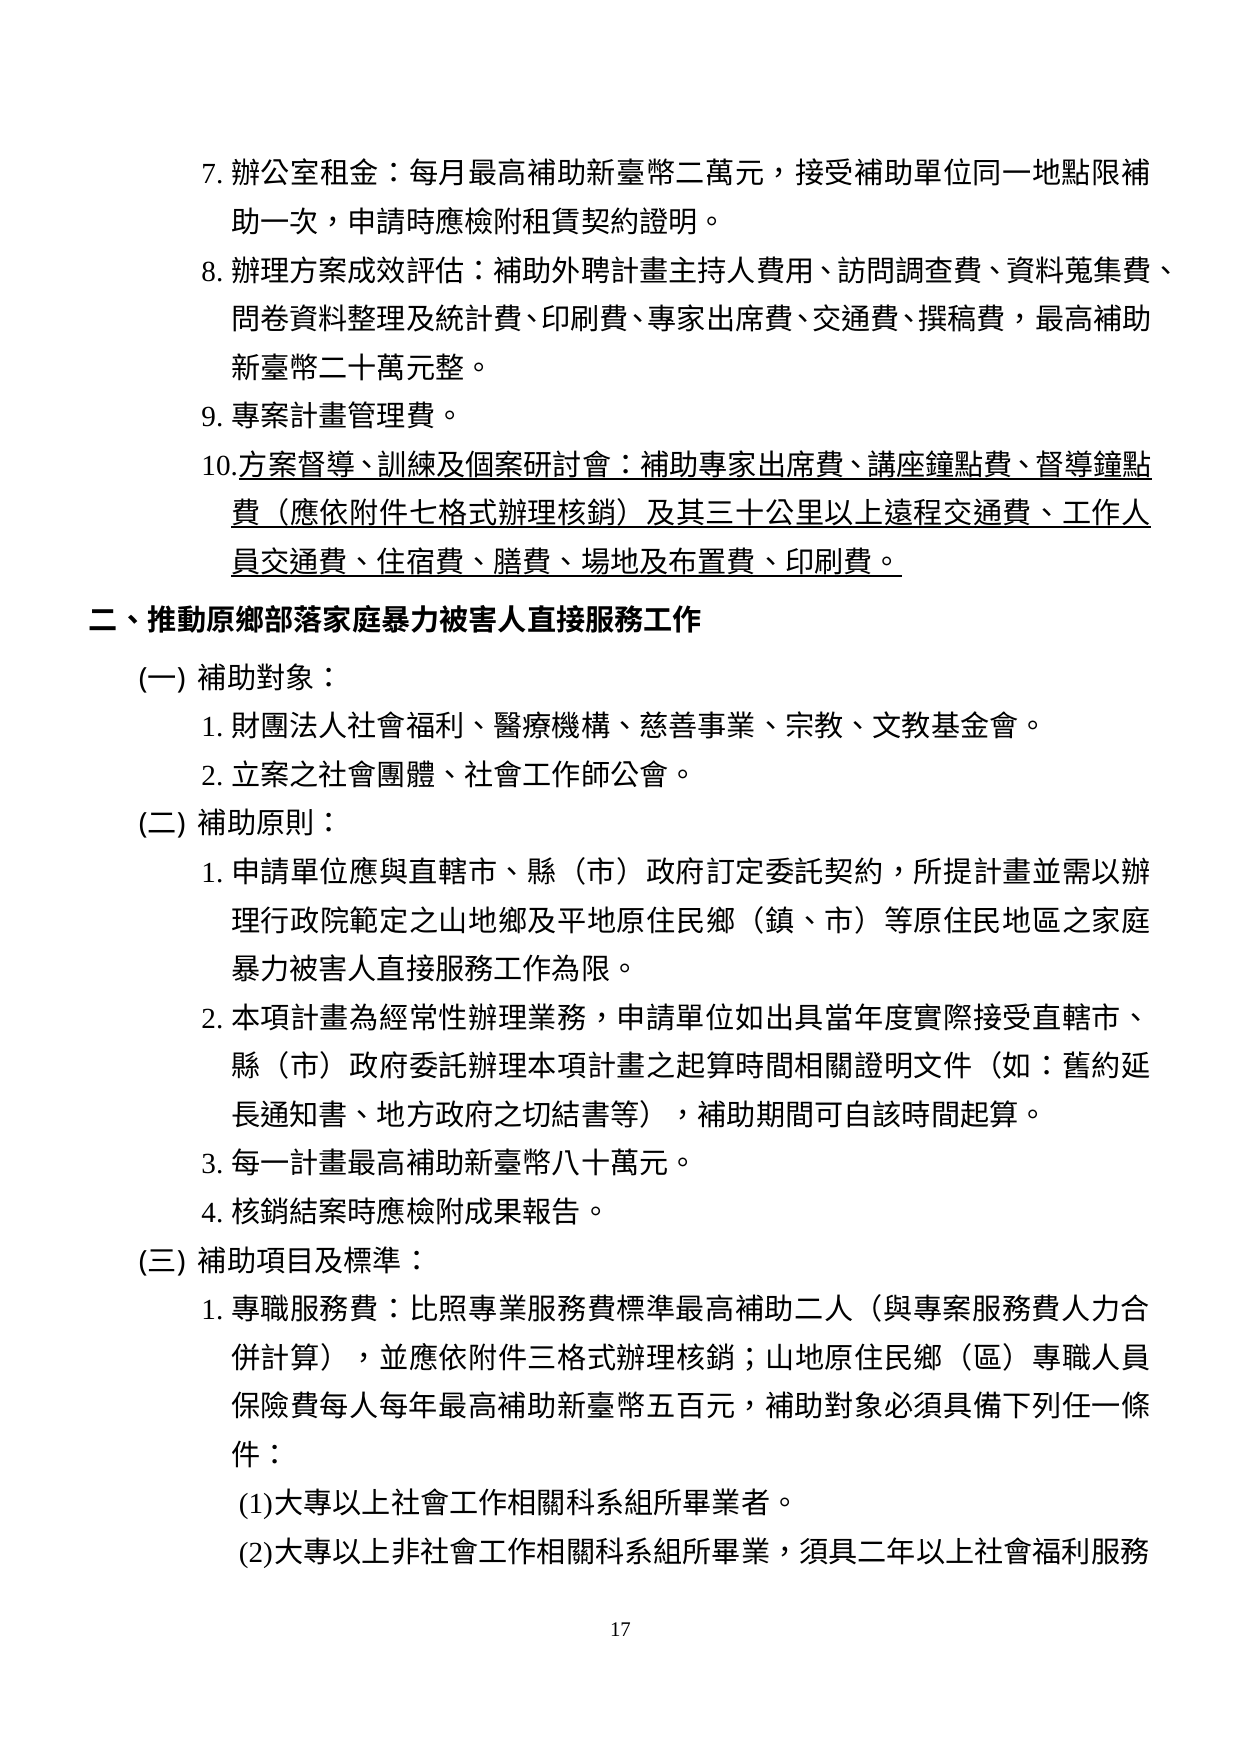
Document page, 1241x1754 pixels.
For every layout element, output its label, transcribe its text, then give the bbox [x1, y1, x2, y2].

list 辦理方案成效評估：補助外聘計畫主持人費用、訪問調查費、資料蒐集費、問卷資料整理及統計費、印刷費、專家出席費、交通費、撰稿費，最高補助新臺幣二十萬元整。 [201, 247, 1152, 386]
list 大專以上社會工作相關科系組所畢業者。 [239, 1480, 1152, 1522]
list 專案計畫管理費。 [201, 393, 1152, 435]
list 立案之社會團體、社會工作師公會。 [201, 751, 1152, 794]
list 推動原鄉部落家庭暴力被害人直接服務工作 [89, 596, 1152, 638]
list 補助原則： [139, 800, 1152, 842]
list 方案督導、訓練及個案研討會：補助專家出席費、講座鐘點費、督導鐘點費（應依附件七格式辦理核銷）及其三十公里以上遠程交通費、工作人員交通費、住宿費、膳費、場地及布置費、印刷費。 [201, 441, 1152, 581]
list 核銷結案時應檢附成果報告。 [201, 1188, 1152, 1231]
list 本項計畫為經常性辦理業務，申請單位如出具當年度實際接受直轄市、縣（市）政府委託辦理本項計畫之起算時間相關證明文件（如：舊約延長通知書、地方政府之切結書等），補助期間可自該時間起算。 [201, 994, 1152, 1134]
list 每一計畫最高補助新臺幣八十萬元。 [201, 1140, 1152, 1182]
list 大專以上非社會工作相關科系組所畢業，須具二年以上社會福利服務 [239, 1528, 1152, 1571]
list 專職服務費：比照專業服務費標準最高補助二人（與專案服務費人力合併計算），並應依附件三格式辦理核銷；山地原住民鄉（區）專職人員保險費每人每年最高補助新臺幣五百元，補助對象必須具備下列任一條件： [201, 1286, 1152, 1474]
list 補助項目及標準： [139, 1237, 1152, 1279]
list 申請單位應與直轄市、縣（市）政府訂定委託契約，所提計畫並需以辦理行政院範定之山地鄉及平地原住民鄉（鎮、市）等原住民地區之家庭暴力被害人直接服務工作為限。 [201, 849, 1152, 988]
list 財團法人社會福利、醫療機構、慈善事業、宗教、文教基金會。 [201, 703, 1152, 745]
list 辦公室租金：每月最高補助新臺幣二萬元，接受補助單位同一地點限補助一次，申請時應檢附租賃契約證明。 [201, 150, 1152, 241]
list 補助對象： [139, 654, 1152, 697]
